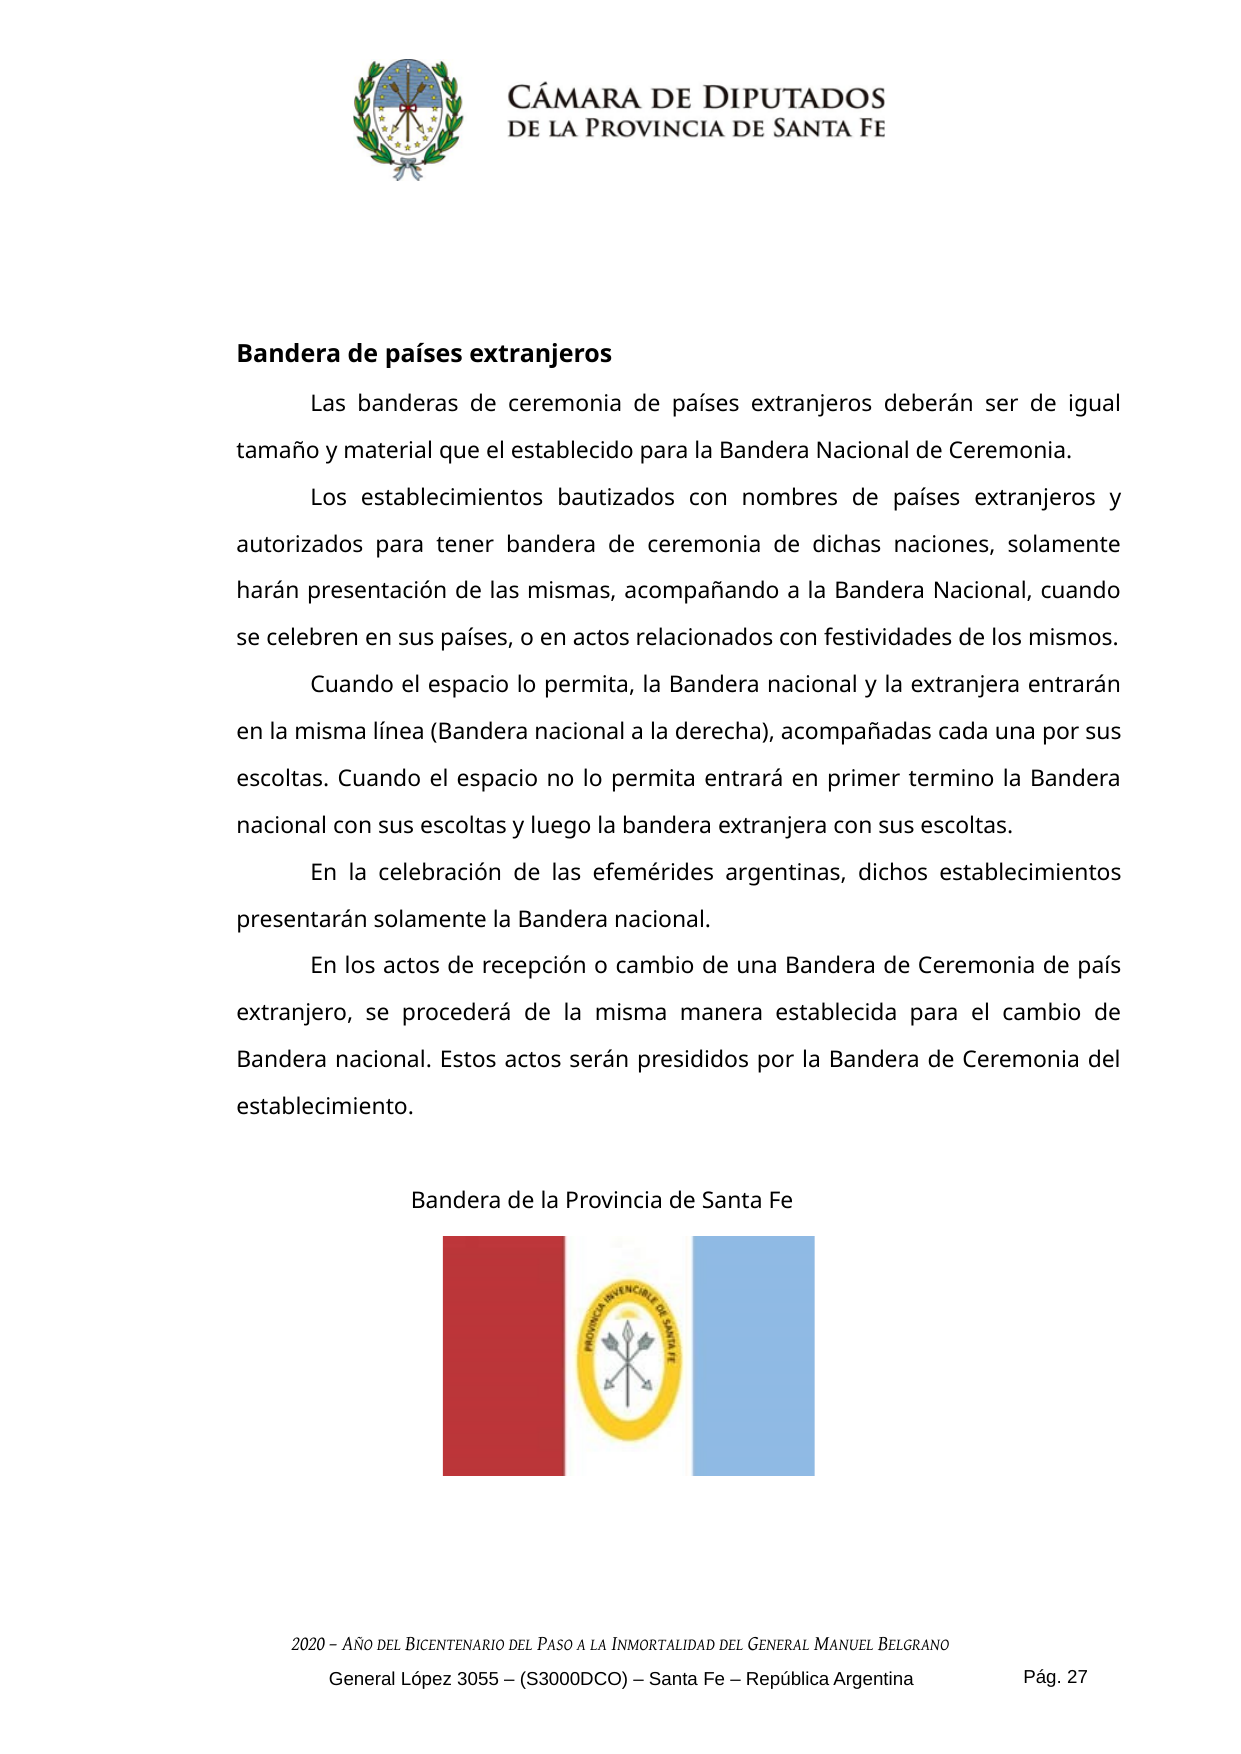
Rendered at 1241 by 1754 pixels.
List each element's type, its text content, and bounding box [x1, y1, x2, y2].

picture [442, 1236, 815, 1476]
subtitle Bandera de la Provincia de Santa Fe [236, 1184, 974, 1215]
text Los establecimientos bautizados con nombres de países extranjeros y autorizados para tener bandera de ceremonia de dichas naciones, solamente harán presentación de las mismas, acompañando a la Bandera Nacional, cuando se celebren en sus países, o en actos relacionados con festividades de los mismos. [236, 481, 1122, 653]
text En los actos de recepción o cambio de una Bandera de Ceremonia de país extranjero, se procederá de la misma manera establecida para el cambio de Bandera nacional. Estos actos serán presididos por la Bandera de Ceremonia del establecimiento. [236, 949, 1122, 1121]
text Las banderas de ceremonia de países extranjeros deberán ser de igual tamaño y material que el establecido para la Bandera Nacional de Ceremonia. [236, 387, 1122, 465]
text En la celebración de las efemérides argentinas, dichos establecimientos presentarán solamente la Bandera nacional. [236, 856, 1122, 934]
text Bandera de países extranjeros [236, 336, 1122, 370]
text Cuando el espacio lo permita, la Bandera nacional y la extranjera entrarán en la misma línea (Bandera nacional a la derecha), acompañadas cada una por sus escoltas. Cuando el espacio no lo permita entrará en primer termino la Bandera nacional con sus escoltas y luego la bandera extranjera con sus escoltas. [236, 668, 1122, 840]
